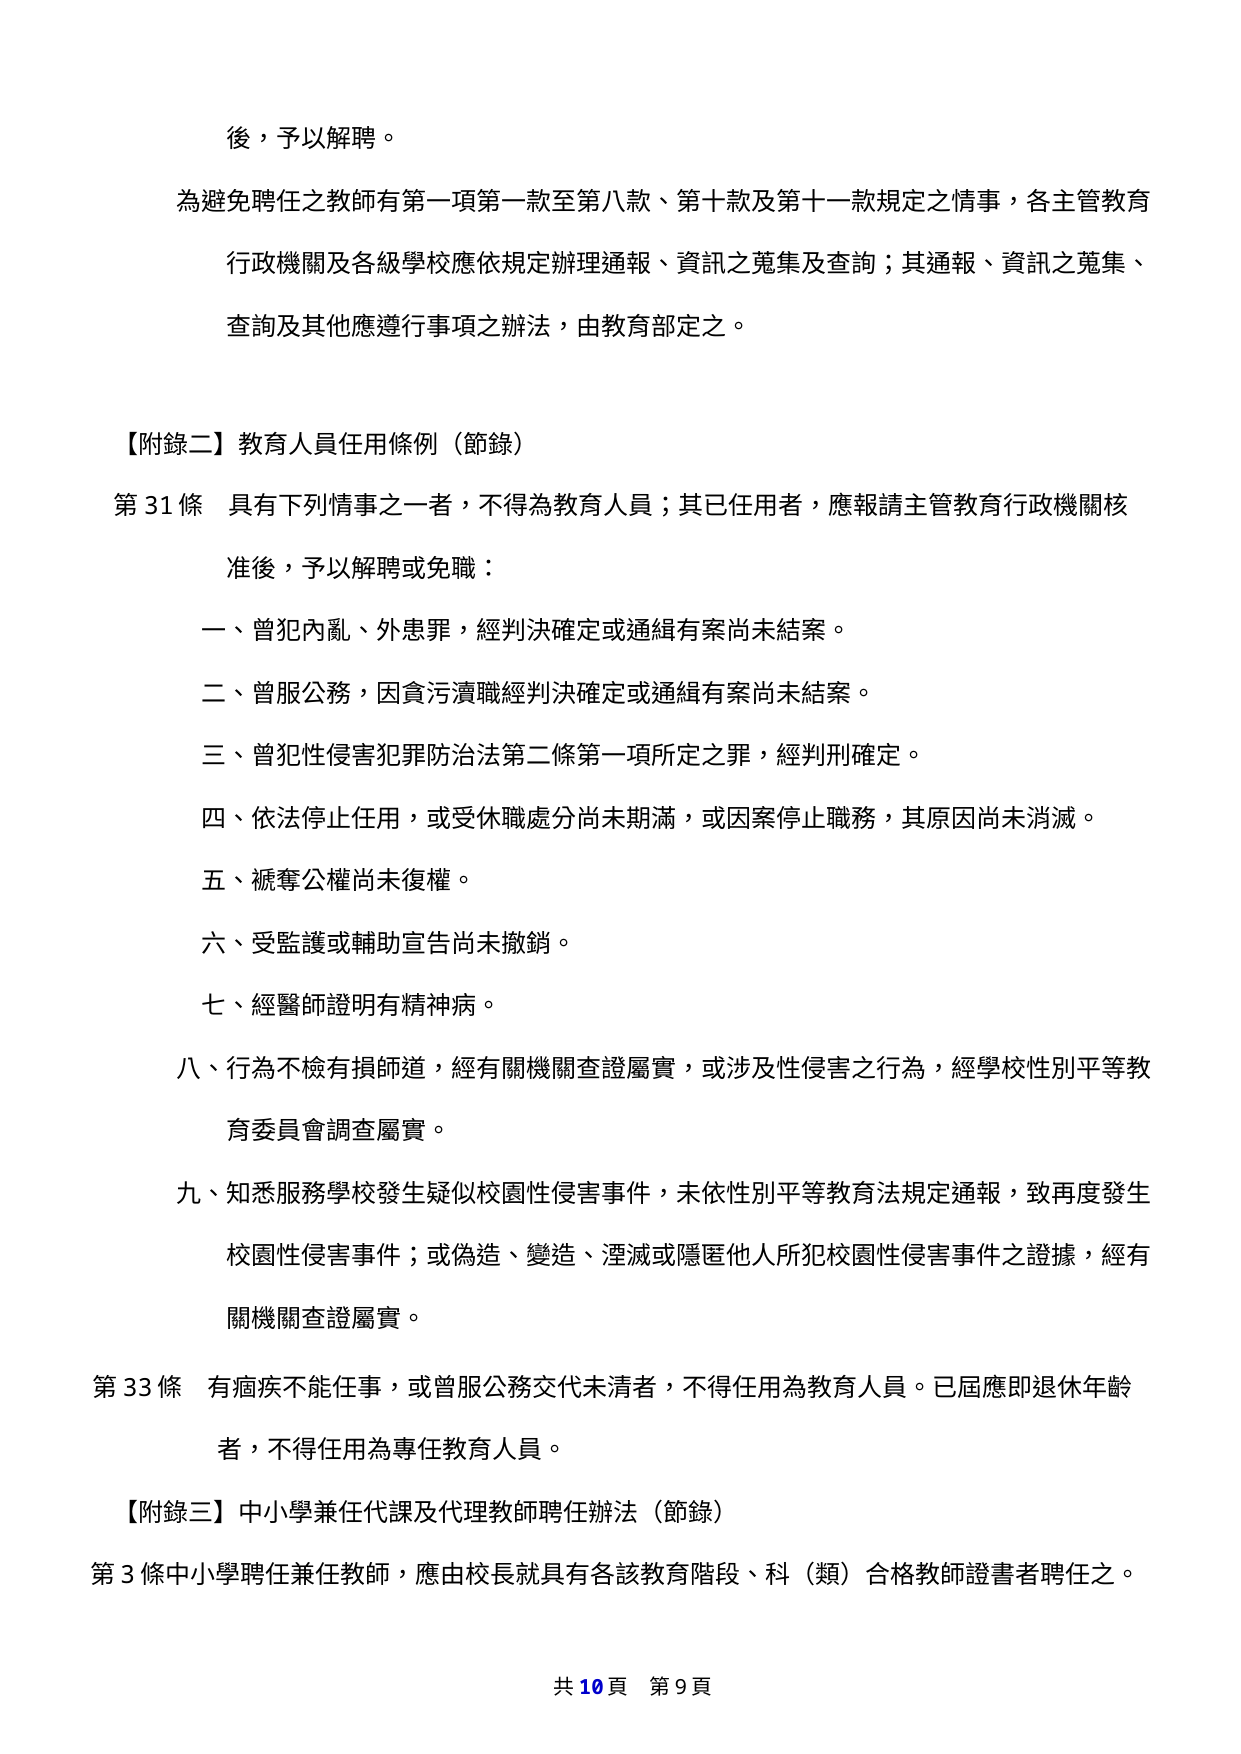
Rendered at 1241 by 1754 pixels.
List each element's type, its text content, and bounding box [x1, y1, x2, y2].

text 五、褫奪公權尚未復權。 [114, 837, 1152, 899]
text 八、行為不檢有損師道，經有關機關查證屬實，或涉及性侵害之行為，經學校性別平等教育委員會調查屬實。 [176, 1024, 1152, 1149]
text 後，予以解聘。 [176, 95, 1152, 158]
text 七、經醫師證明有精神病。 [114, 962, 1152, 1024]
text 為避免聘任之教師有第一項第一款至第八款、第十款及第十一款規定之情事，各主管教育行政機關及各級學校應依規定辦理通報、資訊之蒐集及查詢；其通報、資訊之蒐集、查詢及其他應遵行事項之辦法，由教育部定之。 [176, 158, 1152, 345]
text 四、依法停止任用，或受休職處分尚未期滿，或因案停止職務，其原因尚未消滅。 [114, 774, 1152, 837]
text 第33條 有痼疾不能任事，或曾服公務交代未清者，不得任用為教育人員。已屆應即退休年齡者，不得任用為專任教育人員。 [92, 1344, 1152, 1469]
text 第31條 具有下列情事之一者，不得為教育人員；其已任用者，應報請主管教育行政機關核准後，予以解聘或免職： [114, 462, 1152, 587]
text 一、曾犯內亂、外患罪，經判決確定或通緝有案尚未結案。 [114, 587, 1152, 649]
text 三、曾犯性侵害犯罪防治法第二條第一項所定之罪，經判刑確定。 [114, 712, 1152, 774]
text 二、曾服公務，因貪污瀆職經判決確定或通緝有案尚未結案。 [114, 649, 1152, 712]
text 【附錄二】教育人員任用條例（節錄） [114, 420, 1152, 462]
text 六、受監護或輔助宣告尚未撤銷。 [114, 899, 1152, 962]
text 【附錄三】中小學兼任代課及代理教師聘任辦法（節錄） [114, 1469, 1152, 1531]
text 第3條中小學聘任兼任教師，應由校長就具有各該教育階段、科（類）合格教師證書者聘任之。 [90, 1531, 1152, 1594]
text 九、知悉服務學校發生疑似校園性侵害事件，未依性別平等教育法規定通報，致再度發生校園性侵害事件；或偽造、變造、湮滅或隱匿他人所犯校園性侵害事件之證據，經有關機關查證屬實。 [176, 1149, 1152, 1337]
